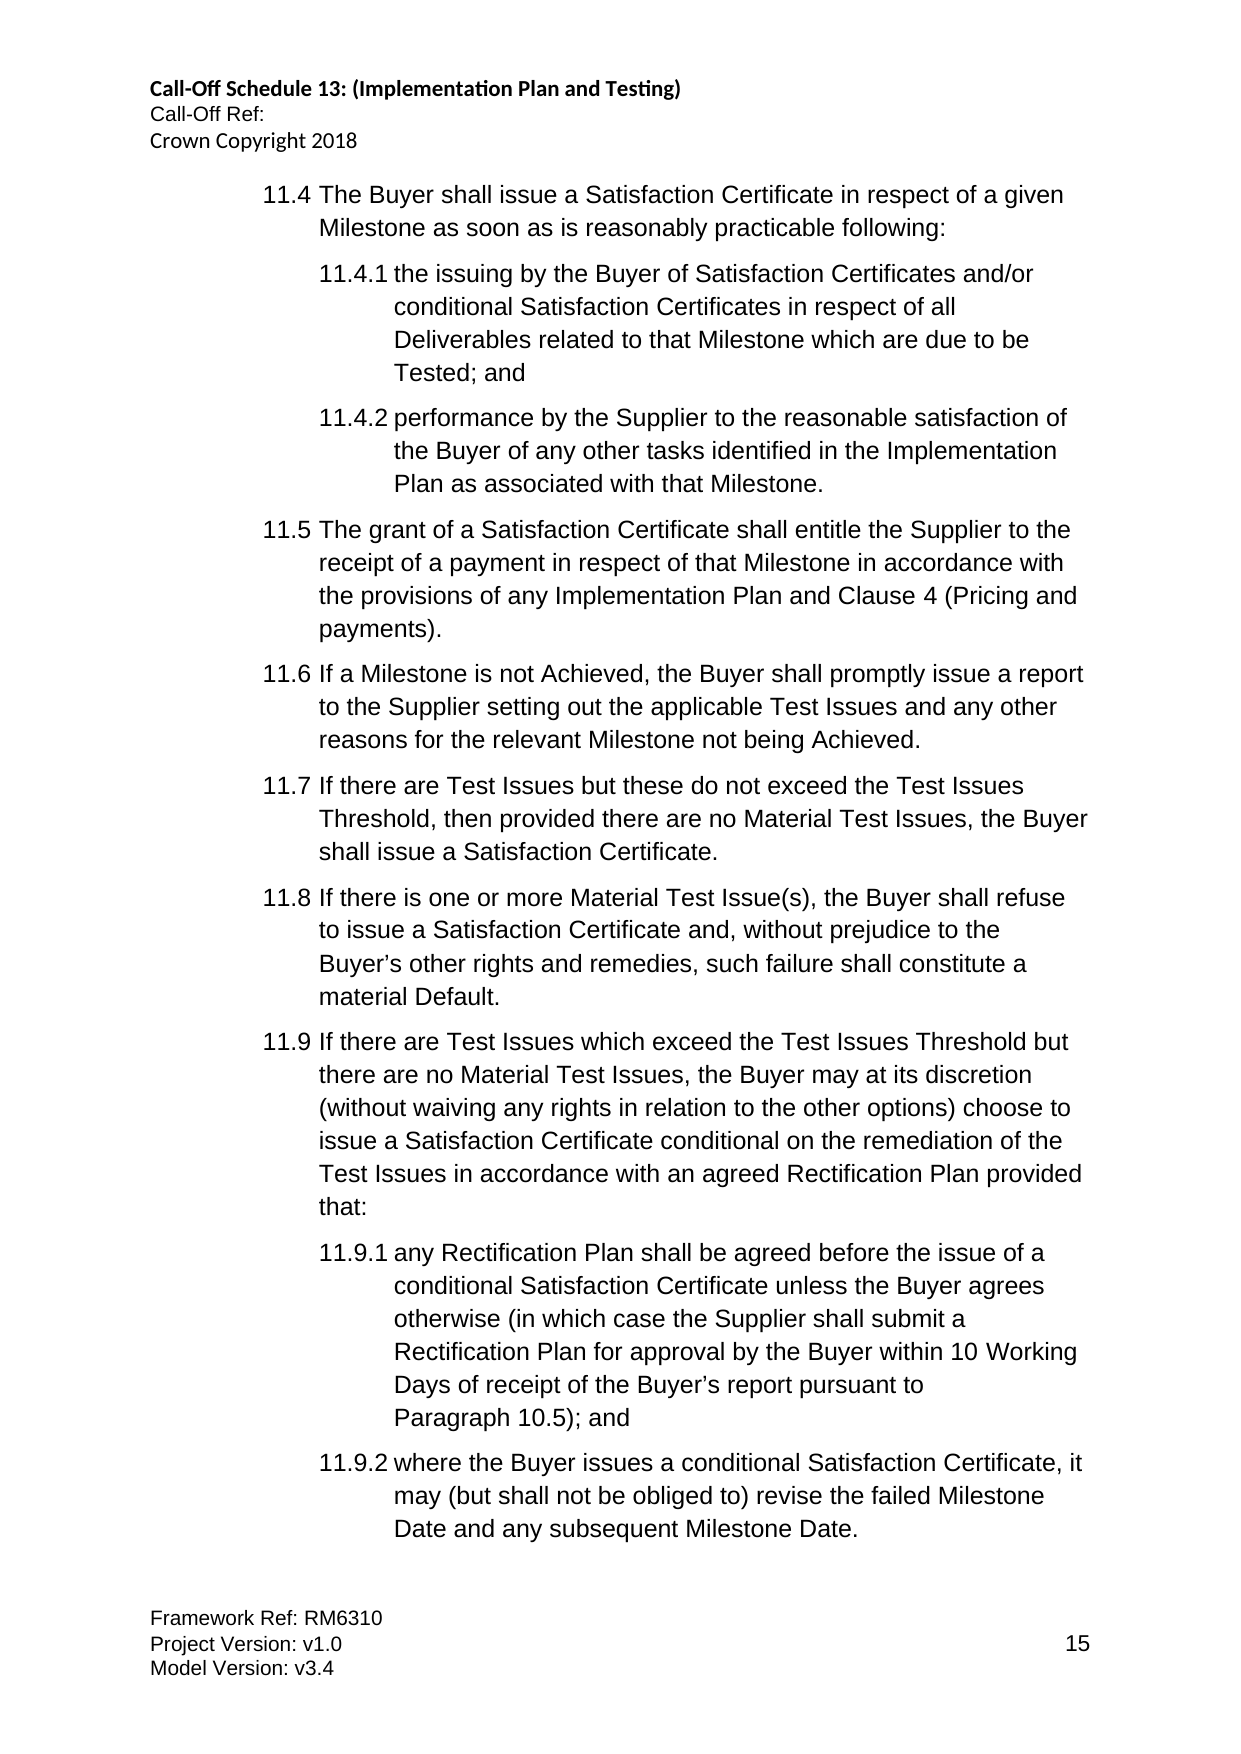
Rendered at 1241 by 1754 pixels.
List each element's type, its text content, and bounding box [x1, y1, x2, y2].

list performance by the Supplier to the reasonable satisfaction of the Buyer of any other tasks identified in the Implementation Plan as associated with that Milestone. [319, 403, 1090, 498]
list where the Buyer issues a conditional Satisfaction Certificate, it may (but shall not be obliged to) revise the failed Milestone Date and any subsequent Milestone Date. [319, 1448, 1090, 1543]
list If there is one or more Material Test Issue(s), the Buyer shall refuse to issue a Satisfaction Certificate and, without prejudice to the Buyer’s other rights and remedies, such failure shall constitute a material Default. [262, 882, 1090, 1010]
list If a Milestone is not Achieved, the Buyer shall promptly issue a report to the Supplier setting out the applicable Test Issues and any other reasons for the relevant Milestone not being Achieved. [262, 659, 1090, 754]
list The Buyer shall issue a Satisfaction Certificate in respect of a given Milestone as soon as is reasonably practicable following: [262, 180, 1090, 242]
list If there are Test Issues which exceed the Test Issues Threshold but there are no Material Test Issues, the Buyer may at its discretion (without waiving any rights in relation to the other options) choose to issue a Satisfaction Certificate conditional on the remediation of the Test Issues in accordance with an agreed Rectification Plan provided that: [262, 1027, 1090, 1221]
list the issuing by the Buyer of Satisfaction Certificates and/or conditional Satisfaction Certificates in respect of all Deliverables related to that Milestone which are due to be Tested; and [319, 259, 1090, 386]
list The grant of a Satisfaction Certificate shall entitle the Supplier to the receipt of a payment in respect of that Milestone in accordance with the provisions of any Implementation Plan and Clause 4 (Pricing and payments). [262, 515, 1090, 643]
list If there are Test Issues but these do not exceed the Test Issues Threshold, then provided there are no Material Test Issues, the Buyer shall issue a Satisfaction Certificate. [262, 771, 1090, 866]
list any Rectification Plan shall be agreed before the issue of a conditional Satisfaction Certificate unless the Buyer agrees otherwise (in which case the Supplier shall submit a Rectification Plan for approval by the Buyer within 10 Working Days of receipt of the Buyer’s report pursuant to Paragraph 10.5); and [319, 1238, 1090, 1432]
